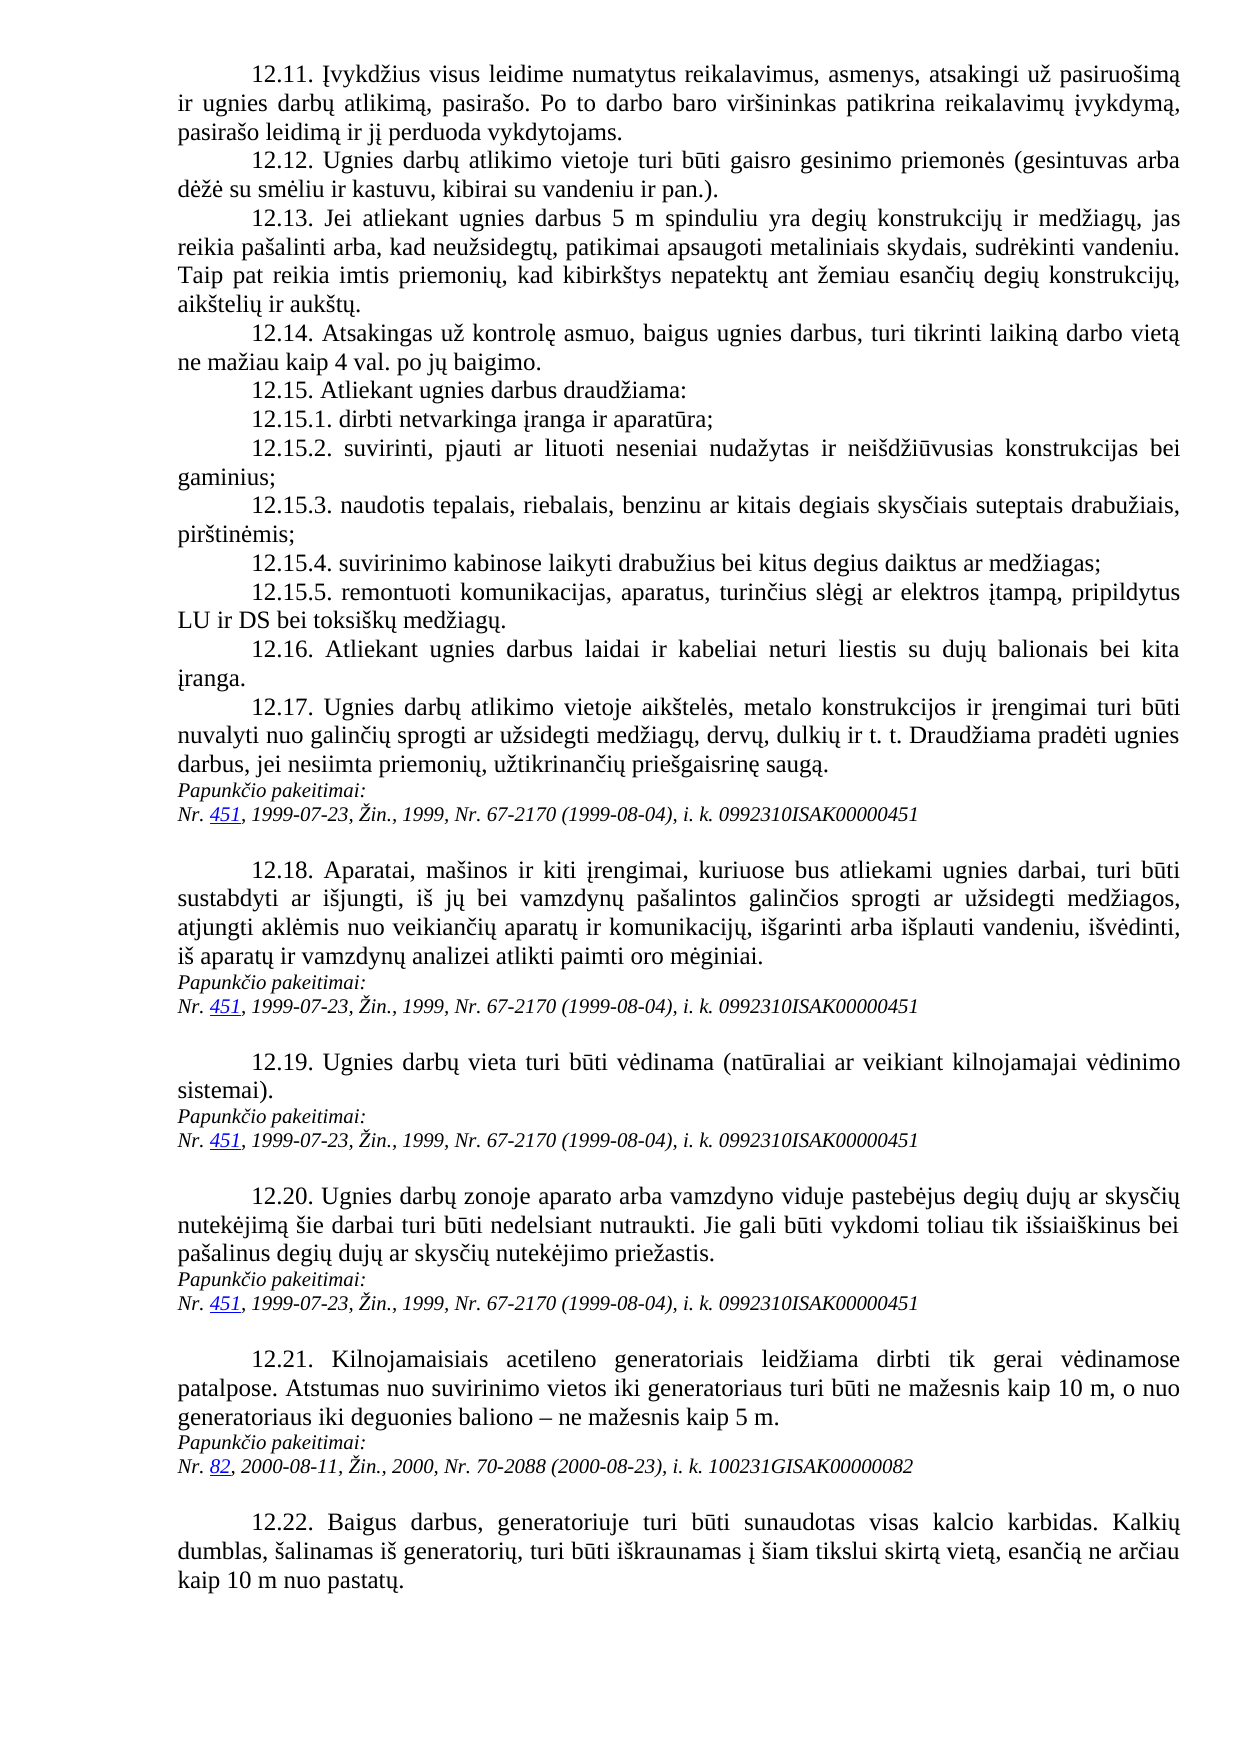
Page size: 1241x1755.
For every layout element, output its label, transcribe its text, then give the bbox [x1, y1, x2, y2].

text Nr. 82, 2000-08-11, Žin., 2000, Nr. 70-2088 (2000-08-23), i. k. 100231GISAK00000082 [177, 1454, 1181, 1478]
text 12.12. Ugnies darbų atlikimo vietoje turi būti gaisro gesinimo priemonės (gesintuvas arba dėžė su smėliu ir kastuvu, kibirai su vandeniu ir pan.). [177, 145, 1181, 203]
text 12.17. Ugnies darbų atlikimo vietoje aikštelės, metalo konstrukcijos ir įrengimai turi būti nuvalyti nuo galinčių sprogti ar užsidegti medžiagų, dervų, dulkių ir t. t. Draudžiama pradėti ugnies darbus, jei nesiimta priemonių, užtikrinančių priešgaisrinę saugą. [177, 692, 1181, 778]
text 12.22. Baigus darbus, generatoriuje turi būti sunaudotas visas kalcio karbidas. Kalkių dumblas, šalinamas iš generatorių, turi būti iškraunamas į šiam tikslui skirtą vietą, esančią ne arčiau kaip 10 m nuo pastatų. [177, 1507, 1181, 1593]
text Nr. 451, 1999-07-23, Žin., 1999, Nr. 67-2170 (1999-08-04), i. k. 0992310ISAK00000451 [177, 1291, 1181, 1315]
text Nr. 451, 1999-07-23, Žin., 1999, Nr. 67-2170 (1999-08-04), i. k. 0992310ISAK00000451 [177, 1128, 1181, 1152]
text 12.14. Atsakingas už kontrolę asmuo, baigus ugnies darbus, turi tikrinti laikiną darbo vietą ne mažiau kaip 4 val. po jų baigimo. [177, 318, 1181, 375]
text 12.11. Įvykdžius visus leidime numatytus reikalavimus, asmenys, atsakingi už pasiruošimą ir ugnies darbų atlikimą, pasirašo. Po to darbo baro viršininkas patikrina reikalavimų įvykdymą, pasirašo leidimą ir jį perduoda vykdytojams. [177, 59, 1181, 145]
text Nr. 451, 1999-07-23, Žin., 1999, Nr. 67-2170 (1999-08-04), i. k. 0992310ISAK00000451 [177, 802, 1181, 826]
text Papunkčio pakeitimai: [177, 778, 1181, 802]
text 12.20. Ugnies darbų zonoje aparato arba vamzdyno viduje pastebėjus degių dujų ar skysčių nutekėjimą šie darbai turi būti nedelsiant nutraukti. Jie gali būti vykdomi toliau tik išsiaiškinus bei pašalinus degių dujų ar skysčių nutekėjimo priežastis. [177, 1181, 1181, 1267]
text 12.18. Aparatai, mašinos ir kiti įrengimai, kuriuose bus atliekami ugnies darbai, turi būti sustabdyti ar išjungti, iš jų bei vamzdynų pašalintos galinčios sprogti ar užsidegti medžiagos, atjungti aklėmis nuo veikiančių aparatų ir komunikacijų, išgarinti arba išplauti vandeniu, išvėdinti, iš aparatų ir vamzdynų analizei atlikti paimti oro mėginiai. [177, 855, 1181, 970]
text 12.15.3. naudotis tepalais, riebalais, benzinu ar kitais degiais skysčiais suteptais drabužiais, pirštinėmis; [177, 490, 1181, 548]
text 12.15.4. suvirinimo kabinose laikyti drabužius bei kitus degius daiktus ar medžiagas; [177, 548, 1181, 577]
text 12.15. Atliekant ugnies darbus draudžiama: [177, 375, 1181, 404]
text 12.15.5. remontuoti komunikacijas, aparatus, turinčius slėgį ar elektros įtampą, pripildytus LU ir DS bei toksiškų medžiagų. [177, 577, 1181, 634]
text 12.16. Atliekant ugnies darbus laidai ir kabeliai neturi liestis su dujų balionais bei kita įranga. [177, 634, 1181, 692]
text 12.13. Jei atliekant ugnies darbus 5 m spinduliu yra degių konstrukcijų ir medžiagų, jas reikia pašalinti arba, kad neužsidegtų, patikimai apsaugoti metaliniais skydais, sudrėkinti vandeniu. Taip pat reikia imtis priemonių, kad kibirkštys nepatektų ant žemiau esančių degių konstrukcijų, aikštelių ir aukštų. [177, 203, 1181, 318]
text Papunkčio pakeitimai: [177, 1104, 1181, 1128]
text Nr. 451, 1999-07-23, Žin., 1999, Nr. 67-2170 (1999-08-04), i. k. 0992310ISAK00000451 [177, 994, 1181, 1018]
text Papunkčio pakeitimai: [177, 1267, 1181, 1291]
text 12.15.1. dirbti netvarkinga įranga ir aparatūra; [177, 404, 1181, 433]
text Papunkčio pakeitimai: [177, 1430, 1181, 1454]
text 12.21. Kilnojamaisiais acetileno generatoriais leidžiama dirbti tik gerai vėdinamose patalpose. Atstumas nuo suvirinimo vietos iki generatoriaus turi būti ne mažesnis kaip 10 m, o nuo generatoriaus iki deguonies baliono – ne mažesnis kaip 5 m. [177, 1344, 1181, 1430]
text 12.15.2. suvirinti, pjauti ar lituoti neseniai nudažytas ir neišdžiūvusias konstrukcijas bei gaminius; [177, 433, 1181, 490]
text Papunkčio pakeitimai: [177, 970, 1181, 994]
text 12.19. Ugnies darbų vieta turi būti vėdinama (natūraliai ar veikiant kilnojamajai vėdinimo sistemai). [177, 1047, 1181, 1104]
